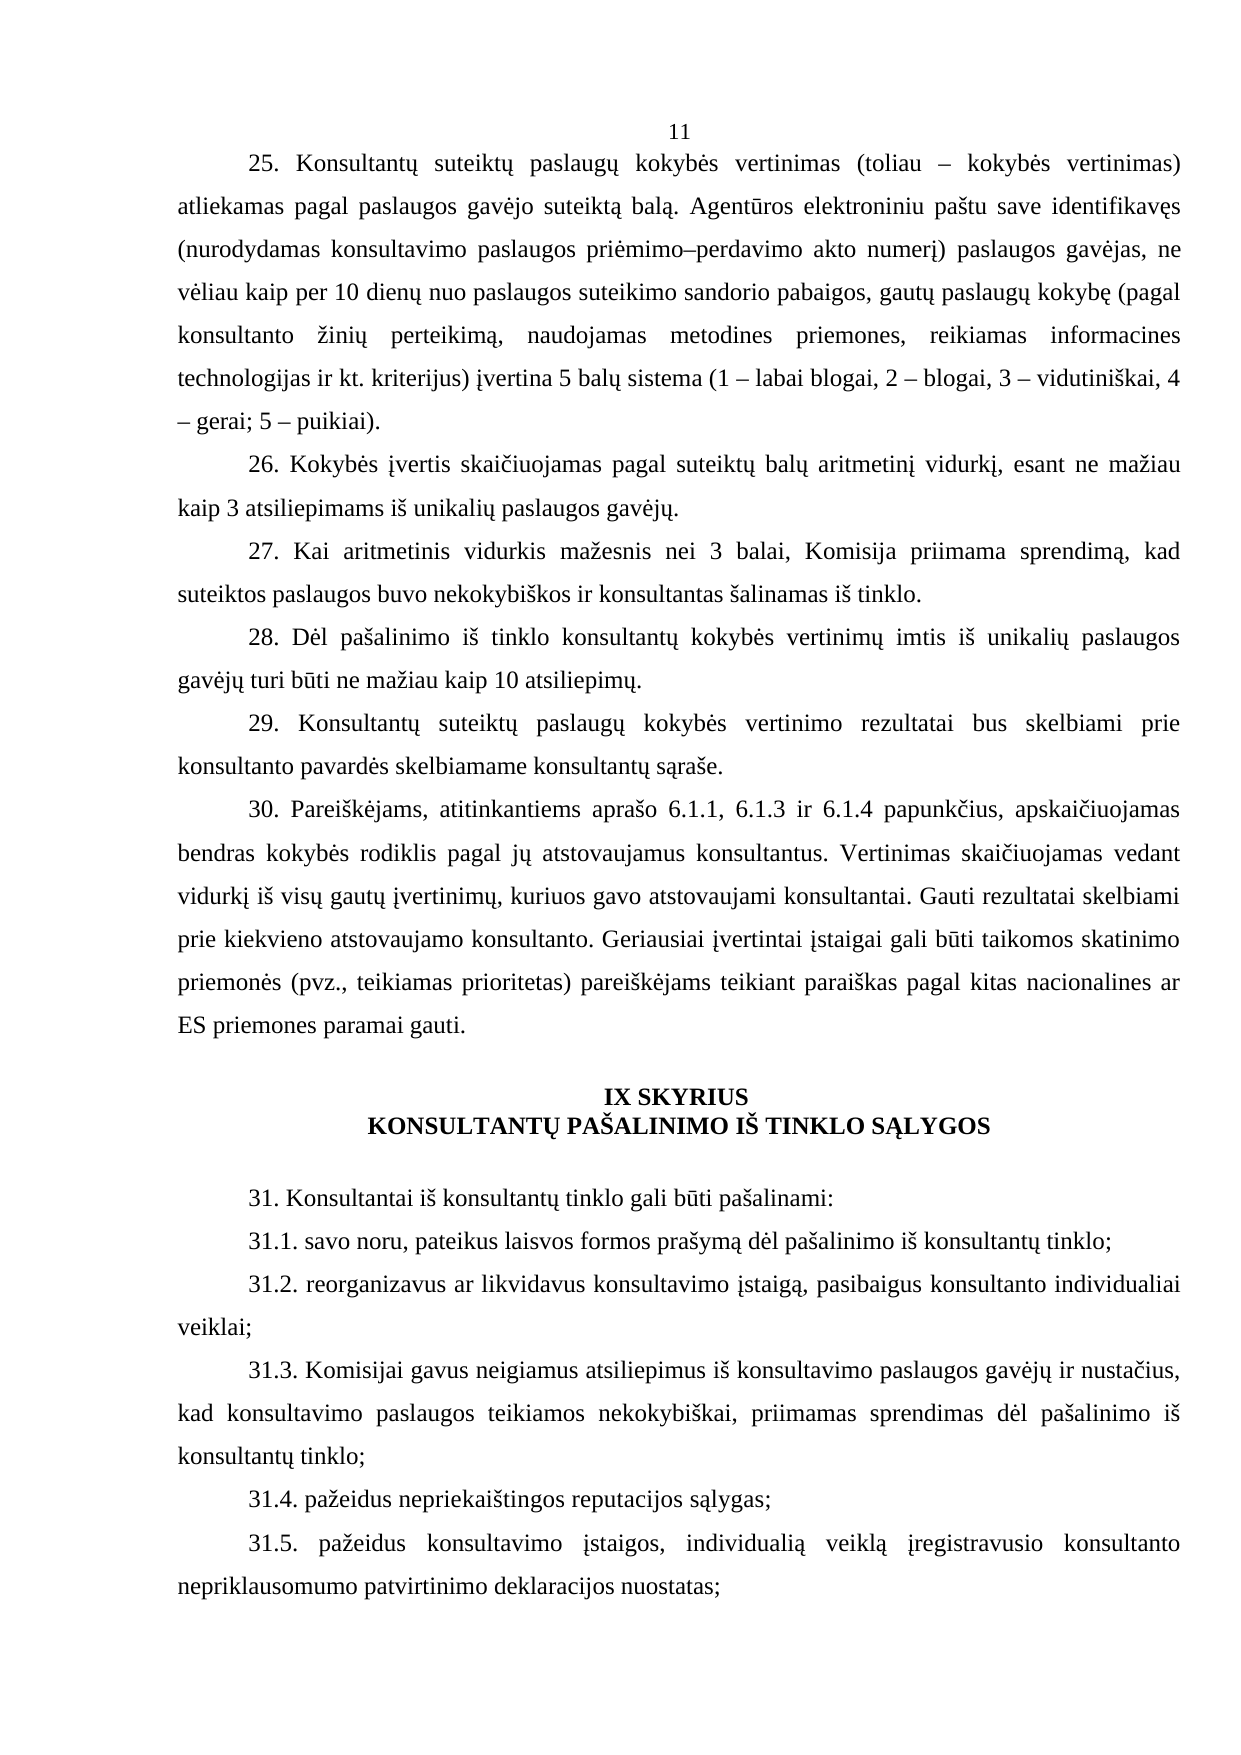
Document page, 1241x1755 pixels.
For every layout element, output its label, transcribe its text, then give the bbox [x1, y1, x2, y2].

text 31.4. pažeidus nepriekaištingos reputacijos sąlygas; [177, 1484, 1181, 1513]
text 31.5. pažeidus konsultavimo įstaigos, individualią veiklą įregistravusio konsultanto nepriklausomumo patvirtinimo deklaracijos nuostatas; [177, 1528, 1181, 1599]
text 29. Konsultantų suteiktų paslaugų kokybės vertinimo rezultatai bus skelbiami prie konsultanto pavardės skelbiamame konsultantų sąraše. [177, 708, 1181, 780]
text 31.3. Komisijai gavus neigiamus atsiliepimus iš konsultavimo paslaugos gavėjų ir nustačius, kad konsultavimo paslaugos teikiamos nekokybiškai, priimamas sprendimas dėl pašalinimo iš konsultantų tinklo; [177, 1355, 1181, 1470]
text 25. Konsultantų suteiktų paslaugų kokybės vertinimas (toliau – kokybės vertinimas) atliekamas pagal paslaugos gavėjo suteiktą balą. Agentūros elektroniniu paštu save identifikavęs (nurodydamas konsultavimo paslaugos priėmimo–perdavimo akto numerį) paslaugos gavėjas, ne vėliau kaip per 10 dienų nuo paslaugos suteikimo sandorio pabaigos, gautų paslaugų kokybę (pagal konsultanto žinių perteikimą, naudojamas metodines priemones, reikiamas informacines technologijas ir kt. kriterijus) įvertina 5 balų sistema (1 – labai blogai, 2 – blogai, 3 – vidutiniškai, 4 – gerai; 5 – puikiai). [177, 148, 1181, 435]
text KONSULTANTŲ PAŠALINIMO IŠ TINKLO SĄLYGOS [177, 1111, 1181, 1139]
text 31.2. reorganizavus ar likvidavus konsultavimo įstaigą, pasibaigus konsultanto individualiai veiklai; [177, 1269, 1181, 1341]
text 31.1. savo noru, pateikus laisvos formos prašymą dėl pašalinimo iš konsultantų tinklo; [177, 1226, 1181, 1254]
text 31. Konsultantai iš konsultantų tinklo gali būti pašalinami: [177, 1183, 1181, 1211]
text 26. Kokybės įvertis skaičiuojamas pagal suteiktų balų aritmetinį vidurkį, esant ne mažiau kaip 3 atsiliepimams iš unikalių paslaugos gavėjų. [177, 449, 1181, 521]
text IX SKYRIUS [177, 1082, 1181, 1111]
text 28. Dėl pašalinimo iš tinklo konsultantų kokybės vertinimų imtis iš unikalių paslaugos gavėjų turi būti ne mažiau kaip 10 atsiliepimų. [177, 622, 1181, 694]
text 30. Pareiškėjams, atitinkantiems aprašo 6.1.1, 6.1.3 ir 6.1.4 papunkčius, apskaičiuojamas bendras kokybės rodiklis pagal jų atstovaujamus konsultantus. Vertinimas skaičiuojamas vedant vidurkį iš visų gautų įvertinimų, kuriuos gavo atstovaujami konsultantai. Gauti rezultatai skelbiami prie kiekvieno atstovaujamo konsultanto. Geriausiai įvertintai įstaigai gali būti taikomos skatinimo priemonės (pvz., teikiamas prioritetas) pareiškėjams teikiant paraiškas pagal kitas nacionalines ar ES priemones paramai gauti. [177, 794, 1181, 1039]
text 27. Kai aritmetinis vidurkis mažesnis nei 3 balai, Komisija priimama sprendimą, kad suteiktos paslaugos buvo nekokybiškos ir konsultantas šalinamas iš tinklo. [177, 536, 1181, 608]
